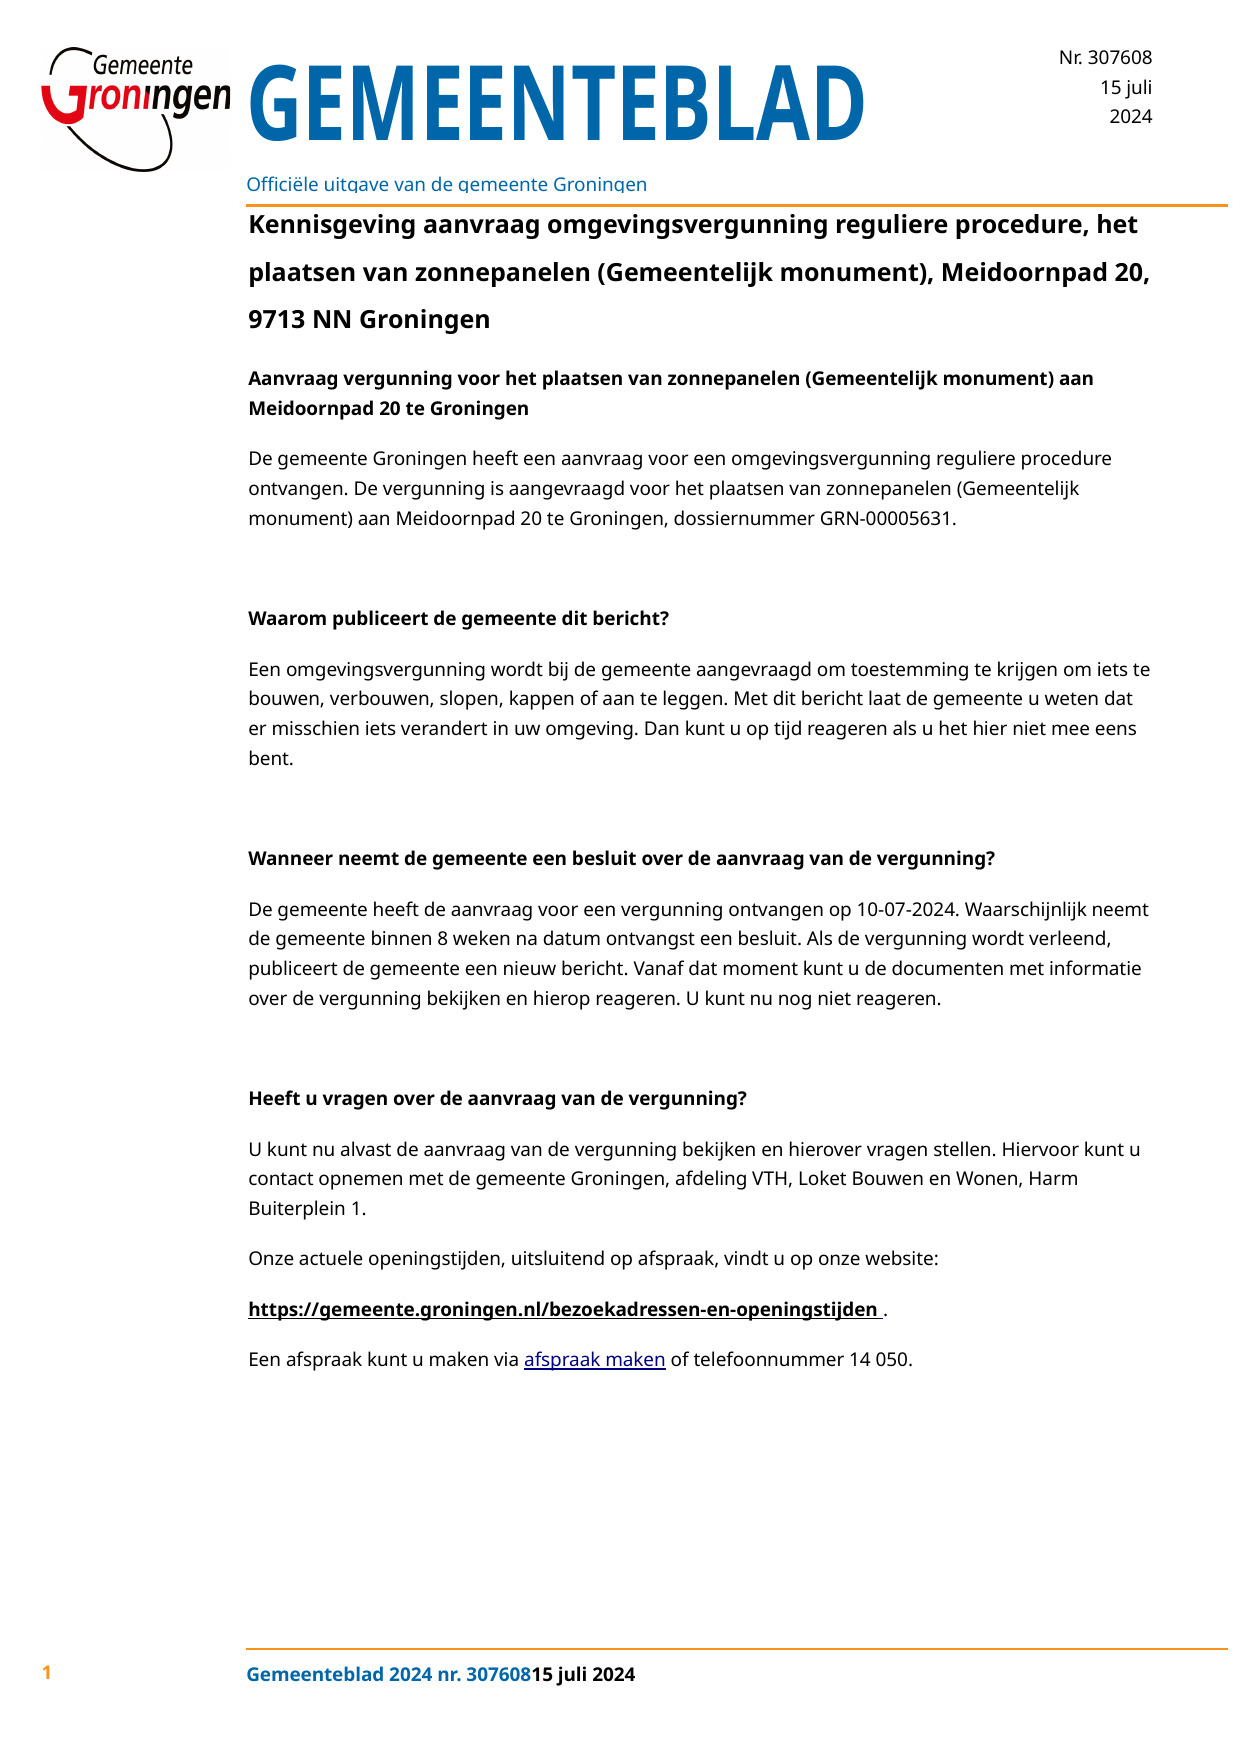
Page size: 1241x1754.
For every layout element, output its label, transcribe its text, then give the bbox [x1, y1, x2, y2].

text https://gemeente.groningen.nl/bezoekadressen-en-openingstijden . [248, 1296, 1152, 1322]
text Heeft u vragen over de aanvraag van de vergunning? [248, 1086, 1152, 1111]
text Kennisgeving aanvraag omgevingsvergunning reguliere procedure, het plaatsen van zonnepanelen (Gemeentelijk monument), Meidoornpad 20, 9713 NN Groningen [248, 207, 1152, 336]
text Aanvraag vergunning voor het plaatsen van zonnepanelen (Gemeentelijk monument) aan Meidoornpad 20 te Groningen [248, 366, 1152, 421]
text Waarom publiceert de gemeente dit bericht? [248, 606, 1152, 631]
picture [41, 47, 231, 172]
text Een afspraak kunt u maken via afspraak maken of telefoonnummer 14 050. [248, 1346, 1152, 1372]
text De gemeente heeft de aanvraag voor een vergunning ontvangen op 10-07-2024. Waarschijnlijk neemt de gemeente binnen 8 weken na datum ontvangst een besluit. Als de vergunning wordt verleend, publiceert de gemeente een nieuw bericht. Vanaf dat moment kunt u de documenten met informatie over de vergunning bekijken en hierop reageren. U kunt nu nog niet reageren. [248, 896, 1152, 1010]
text Wanneer neemt de gemeente een besluit over de aanvraag van de vergunning? [248, 846, 1152, 871]
text De gemeente Groningen heeft een aanvraag voor een omgevingsvergunning reguliere procedure ontvangen. De vergunning is aangevraagd voor het plaatsen van zonnepanelen (Gemeentelijk monument) aan Meidoornpad 20 te Groningen, dossiernummer GRN-00005631. [248, 446, 1152, 530]
text Onze actuele openingstijden, uitsluitend op afspraak, vindt u op onze website: [248, 1246, 1152, 1271]
text U kunt nu alvast de aanvraag van de vergunning bekijken en hierover vragen stellen. Hiervoor kunt u contact opnemen met de gemeente Groningen, afdeling VTH, Loket Bouwen en Wonen, Harm Buiterplein 1. [248, 1136, 1152, 1221]
text Een omgevingsvergunning wordt bij de gemeente aangevraagd om toestemming te krijgen om iets te bouwen, verbouwen, slopen, kappen of aan te leggen. Met dit bericht laat de gemeente u weten dat er misschien iets verandert in uw omgeving. Dan kunt u op tijd reageren als u het hier niet mee eens bent. [248, 656, 1152, 770]
